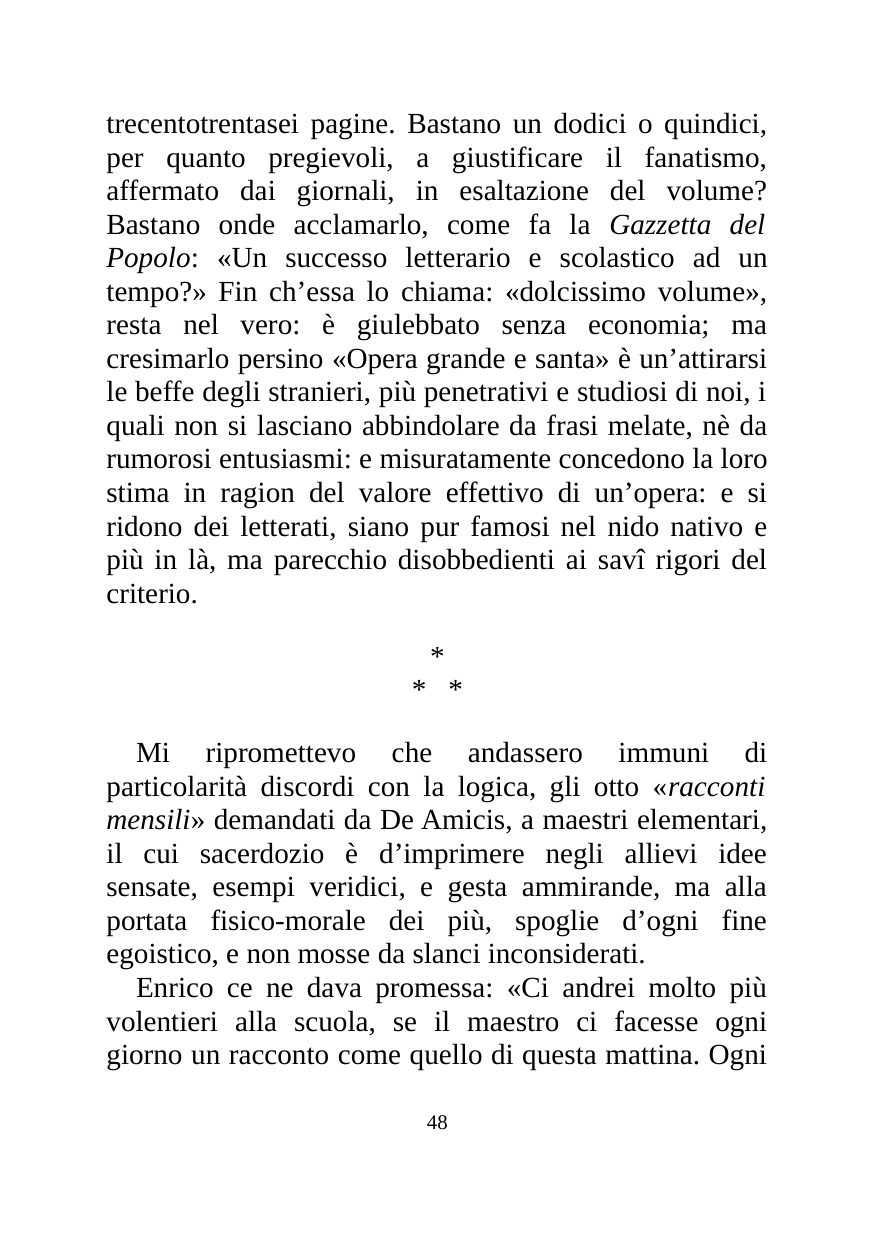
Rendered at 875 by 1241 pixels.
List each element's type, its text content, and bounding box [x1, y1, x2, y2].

text trecentotrentasei pagine. Bastano un dodici o quindici, per quanto pregievoli, a giustificare il fanatismo, affermato dai giornali, in esaltazione del volume? Bastano onde acclamarlo, come fa la Gazzetta del Popolo: «Un successo letterario e scolastico ad un tempo?» Fin ch’essa lo chiama: «dolcissimo volume», resta nel vero: è giulebbato senza economia; ma cresimarlo persino «Opera grande e santa» è un’attirarsi le beffe degli stranieri, più penetrativi e studiosi di noi, i quali non si lasciano abbindolare da frasi melate, nè da rumorosi entusiasmi: e misuratamente concedono la loro stima in ragion del valore effettivo di un’opera: e si ridono dei letterati, siano pur famosi nel nido nativo e più in là, ma parecchio disobbedienti ai savî rigori del criterio. [106, 106, 768, 609]
text * * * [106, 639, 768, 706]
text Mi ripromettevo che andassero immuni di particolarità discordi con la logica, gli otto «racconti mensili» demandati da De Amicis, a maestri elementari, il cui sacerdozio è d’imprimere negli allievi idee sensate, esempi veridici, e gesta ammirande, ma alla portata fisico-morale dei più, spoglie d’ogni fine egoistico, e non mosse da slanci inconsiderati. [106, 735, 768, 970]
text Enrico ce ne dava promessa: «Ci andrei molto più volentieri alla scuola, se il maestro ci facesse ogni giorno un racconto come quello di questa mattina. Ogni [106, 970, 768, 1071]
